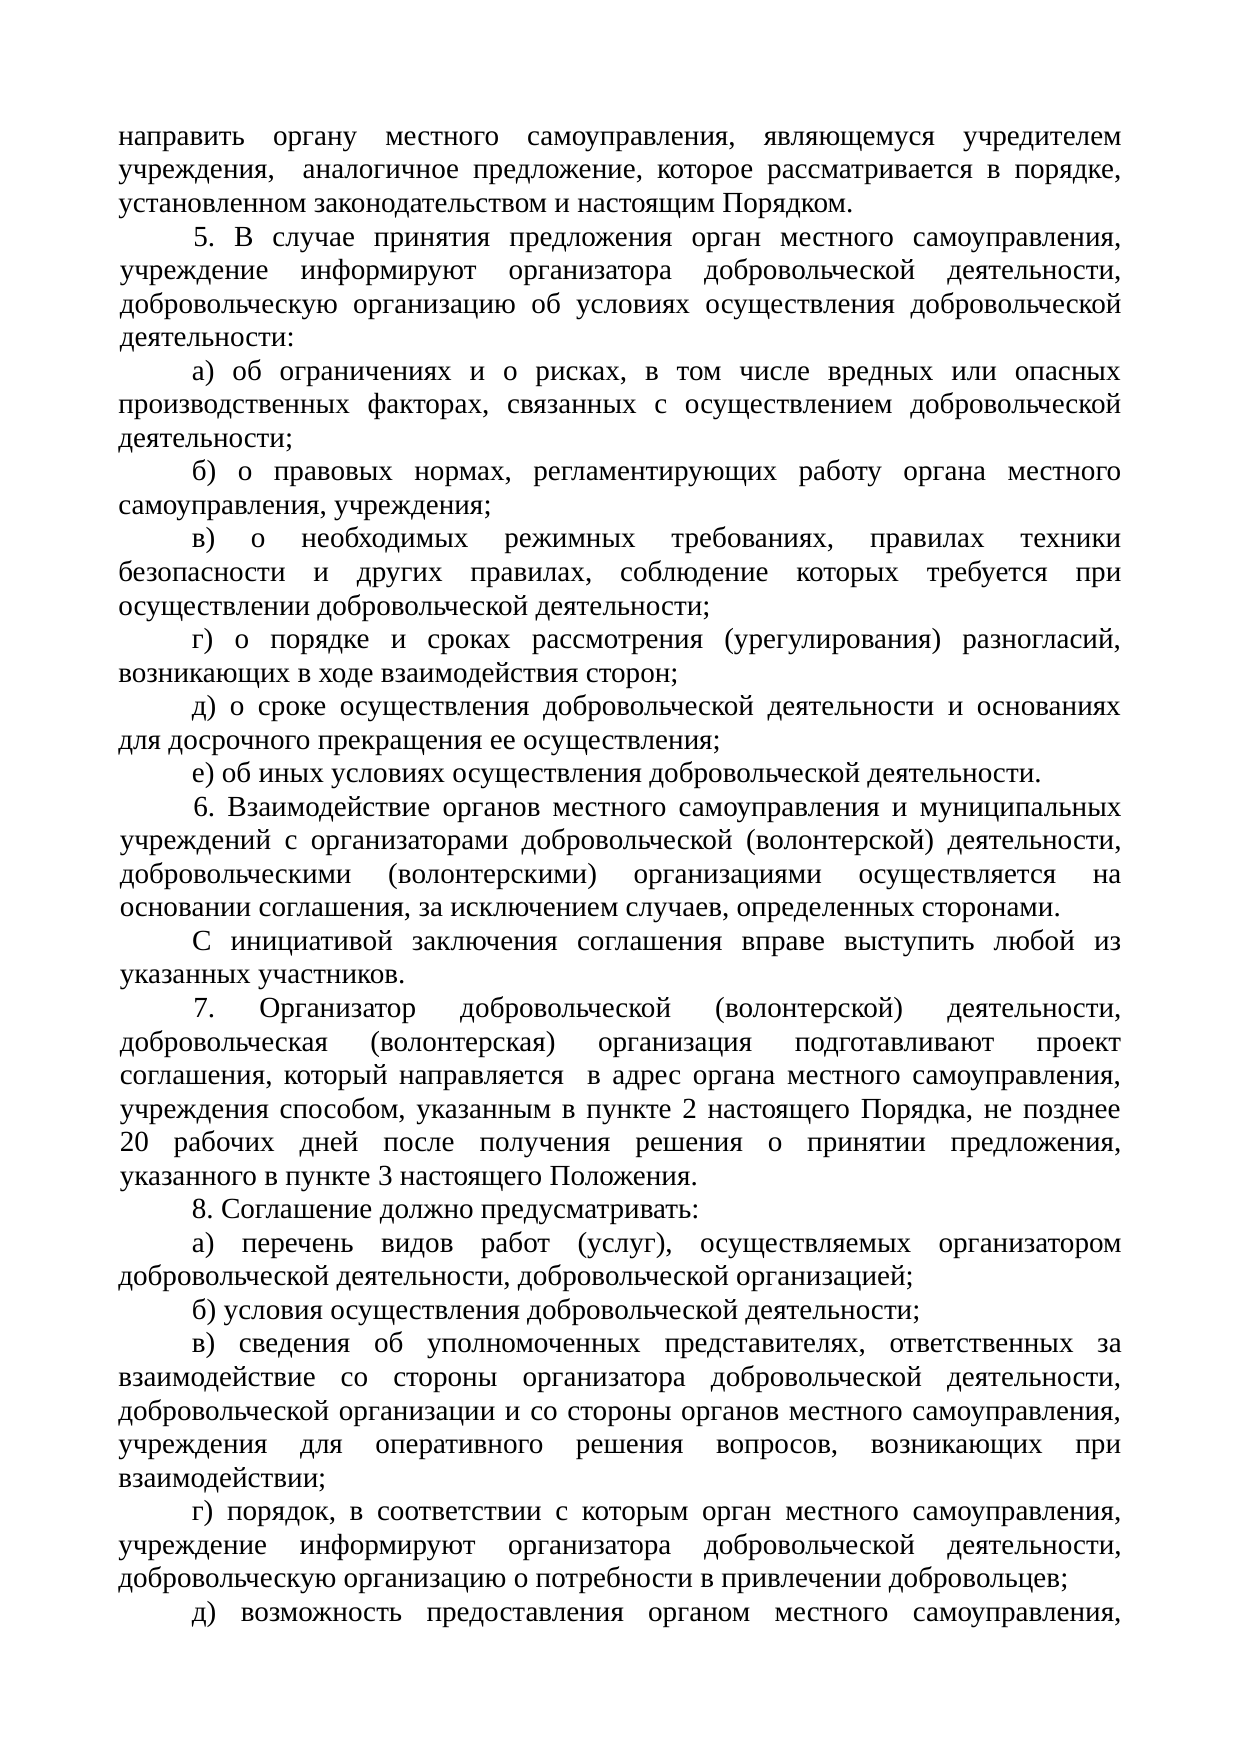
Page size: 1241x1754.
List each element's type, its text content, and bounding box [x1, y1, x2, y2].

text в) о необходимых режимных требованиях, правилах техники безопасности и других правилах, соблюдение которых требуется при осуществлении добровольческой деятельности; [118, 521, 1122, 621]
text 8. Соглашение должно предусматривать: [118, 1191, 1122, 1225]
text С инициативой заключения соглашения вправе выступить любой из указанных участников. [119, 923, 1122, 990]
text б) условия осуществления добровольческой деятельности; [118, 1292, 1122, 1326]
text в) сведения об уполномоченных представителях, ответственных за взаимодействие со стороны организатора добровольческой деятельности, добровольческой организации и со стороны органов местного самоуправления, учреждения для оперативного решения вопросов, возникающих при взаимодействии; [118, 1326, 1122, 1493]
text д) возможность предоставления органом местного самоуправления, [118, 1594, 1122, 1627]
text г) порядок, в соответствии с которым орган местного самоуправления, учреждение информируют организатора добровольческой деятельности, добровольческую организацию о потребности в привлечении добровольцев; [118, 1493, 1122, 1594]
text а) об ограничениях и о рисках, в том числе вредных или опасных производственных факторах, связанных с осуществлением добровольческой деятельности; [118, 353, 1122, 453]
text 5. В случае принятия предложения орган местного самоуправления, учреждение информируют организатора добровольческой деятельности, добровольческую организацию об условиях осуществления добровольческой деятельности: [119, 219, 1122, 353]
text д) о сроке осуществления добровольческой деятельности и основаниях для досрочного прекращения ее осуществления; [118, 688, 1122, 755]
text 6. Взаимодействие органов местного самоуправления и муниципальных учреждений с организаторами добровольческой (волонтерской) деятельности, добровольческими (волонтерскими) организациями осуществляется на основании соглашения, за исключением случаев, определенных сторонами. [119, 789, 1122, 923]
text е) об иных условиях осуществления добровольческой деятельности. [118, 755, 1122, 789]
text а) перечень видов работ (услуг), осуществляемых организатором добровольческой деятельности, добровольческой организацией; [118, 1225, 1122, 1292]
text направить органу местного самоуправления, являющемуся учредителем учреждения, аналогичное предложение, которое рассматривается в порядке, установленном законодательством и настоящим Порядком. [118, 118, 1122, 219]
text б) о правовых нормах, регламентирующих работу органа местного самоуправления, учреждения; [118, 453, 1122, 521]
text 7. Организатор добровольческой (волонтерской) деятельности, добровольческая (волонтерская) организация подготавливают проект соглашения, который направляется в адрес органа местного самоуправления, учреждения способом, указанным в пункте 2 настоящего Порядка, не позднее 20 рабочих дней после получения решения о принятии предложения, указанного в пункте 3 настоящего Положения. [119, 990, 1122, 1191]
text г) о порядке и сроках рассмотрения (урегулирования) разногласий, возникающих в ходе взаимодействия сторон; [118, 621, 1122, 688]
